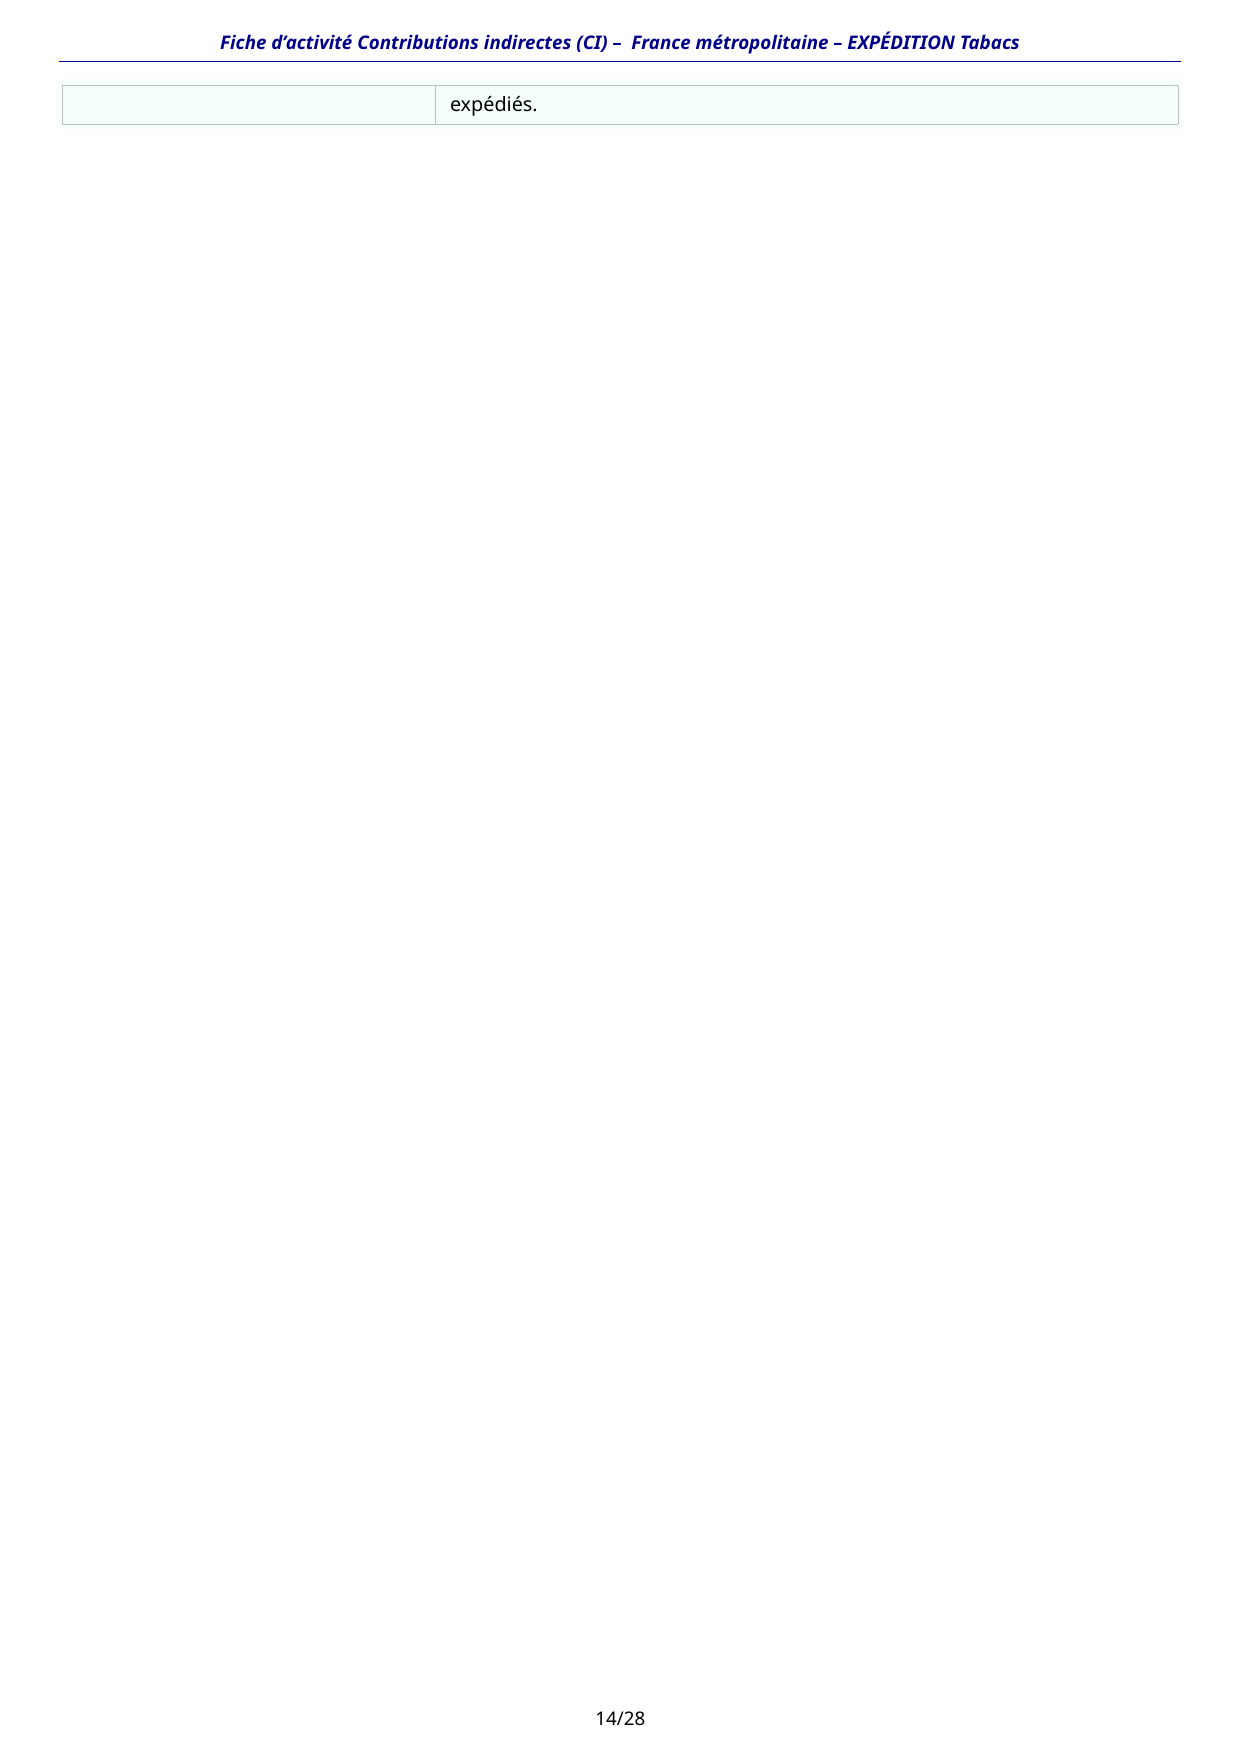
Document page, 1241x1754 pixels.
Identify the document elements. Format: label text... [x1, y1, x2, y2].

table_cell expédiés. [436, 86, 1178, 123]
table_cell [59, 79, 1181, 129]
